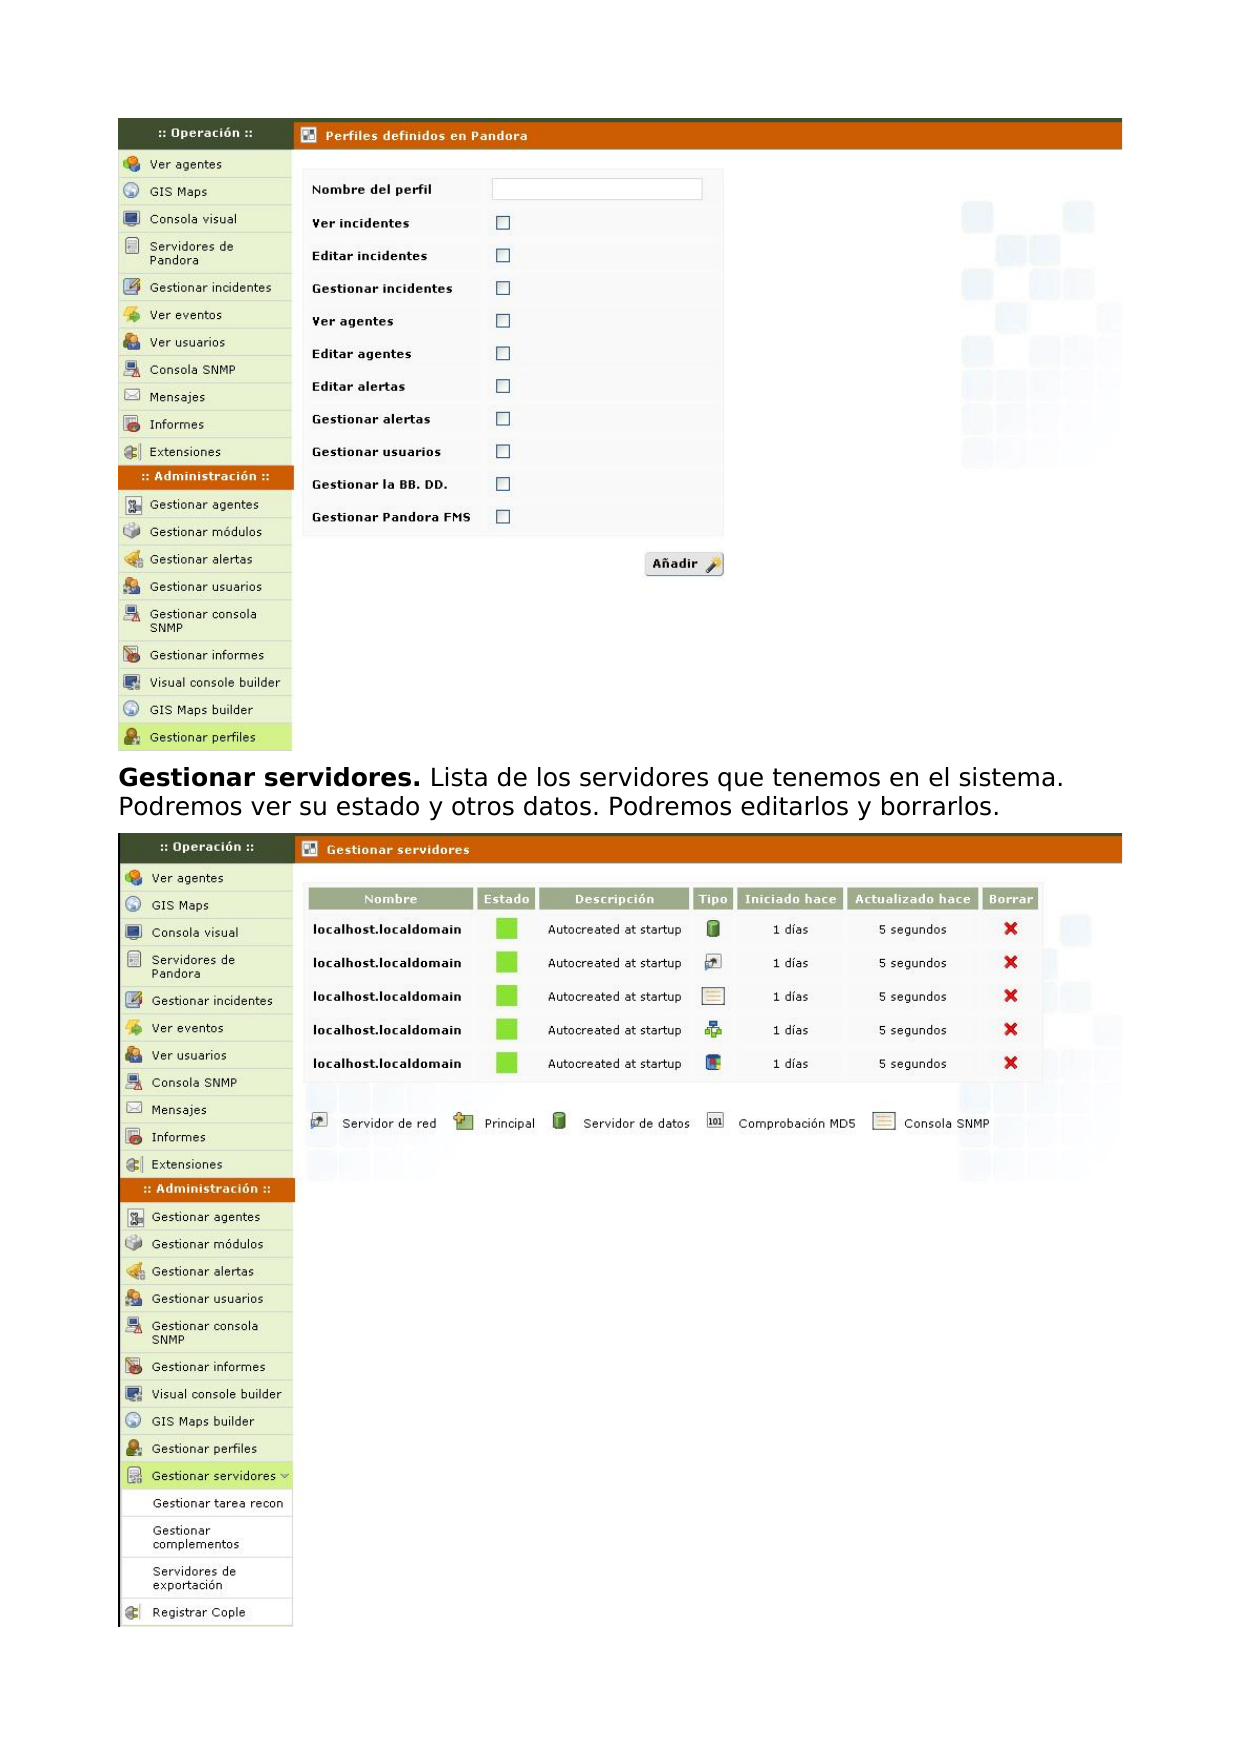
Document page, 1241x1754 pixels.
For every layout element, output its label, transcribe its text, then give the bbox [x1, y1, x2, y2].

picture [118, 833, 1123, 1627]
text Gestionar servidores. Lista de los servidores que tenemos en el sistema. Podremos ver su estado y otros datos. Podremos editarlos y borrarlos. [118, 763, 1122, 821]
picture [118, 118, 1123, 751]
